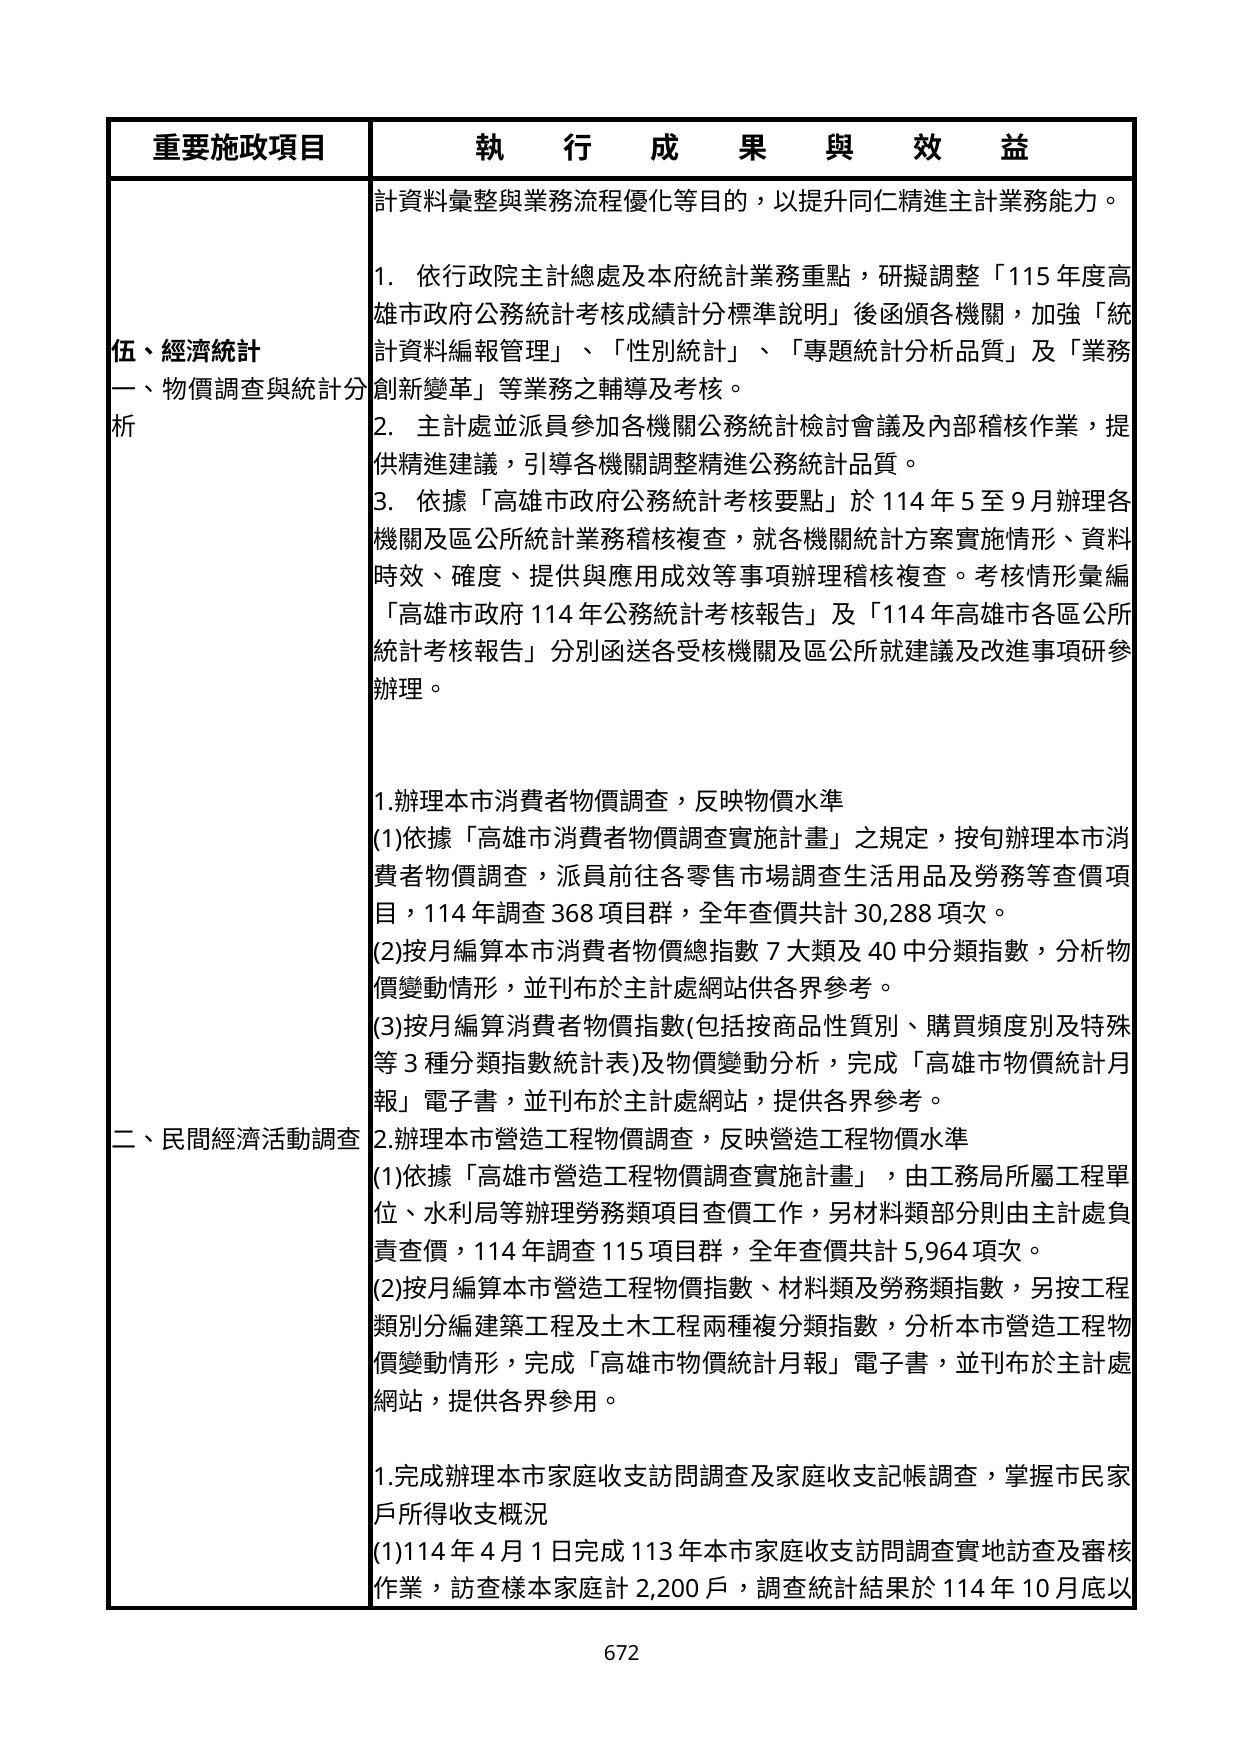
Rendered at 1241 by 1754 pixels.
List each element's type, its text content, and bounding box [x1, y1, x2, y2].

table_cell 伍、經濟統計 一、物價調查與統計分析 二、民間經濟活動調查 [111, 181, 368, 1606]
table_header 執 行 成 果 與 效 益 [373, 122, 1132, 176]
table_header 重要施政項目 [111, 122, 368, 176]
table_cell 計資料彙整與業務流程優化等目的，以提升同仁精進主計業務能力。 1. 依行政院主計總處及本府統計業務重點，研擬調整「115年度高雄市政府公務統計考核成績計分標準說明」後函頒各機關，加強「統計資料編報管理」、「性別統計」、「專題統計分析品質」及「業務創新變革」等業務之輔導及考核。 2. 主計處並派員參加各機關公務統計檢討會議及內部稽核作業，提供精進建議，引導各機關調整精進公務統計品質。 3. 依據「高雄市政府公務統計考核要點」於114年5至9月辦理各機關及區公所統計業務稽核複查，就各機關統計方案實施情形、資料時效、確度、提供與應用成效等事項辦理稽核複查。考核情形彙編「高雄市政府114年公務統計考核報告」及「114年高雄市各區公所統計考核報告」分別函送各受核機關及區公所就建議及改進事項研參辦理。 1.辦理本市消費者物價調查，反映物價水準 (1)依據「高雄市消費者物價調查實施計畫」之規定，按旬辦理本市消費者物價調查，派員前往各零售市場調查生活用品及勞務等查價項目，114年調查368項目群，全年查價共計30,288項次。 (2)按月編算本市消費者物價總指數7大類及40中分類指數，分析物價變動情形，並刊布於主計處網站供各界參考。 (3)按月編算消費者物價指數(包括按商品性質別、購買頻度別及特殊等3種分類指數統計表)及物價變動分析，完成「高雄市物價統計月報」電子書，並刊布於主計處網站，提供各界參考。 2.辦理本市營造工程物價調查，反映營造工程物價水準 (1)依據「高雄市營造工程物價調查實施計畫」，由工務局所屬工程單位、水利局等辦理勞務類項目查價工作，另材料類部分則由主計處負責查價，114年調查115項目群，全年查價共計5,964項次。 (2)按月編算本市營造工程物價指數、材料類及勞務類指數，另按工程類別分編建築工程及土木工程兩種複分類指數，分析本市營造工程物價變動情形，完成「高雄市物價統計月報」電子書，並刊布於主計處網站，提供各界參用。 1.完成辦理本市家庭收支訪問調查及家庭收支記帳調查，掌握市民家戶所得收支概況 (1)114年4月1日完成113年本市家庭收支訪問調查實地訪查及審核作業，訪查樣本家庭計2,200戶，調查統計結果於114年10月底以 [373, 181, 1132, 1606]
